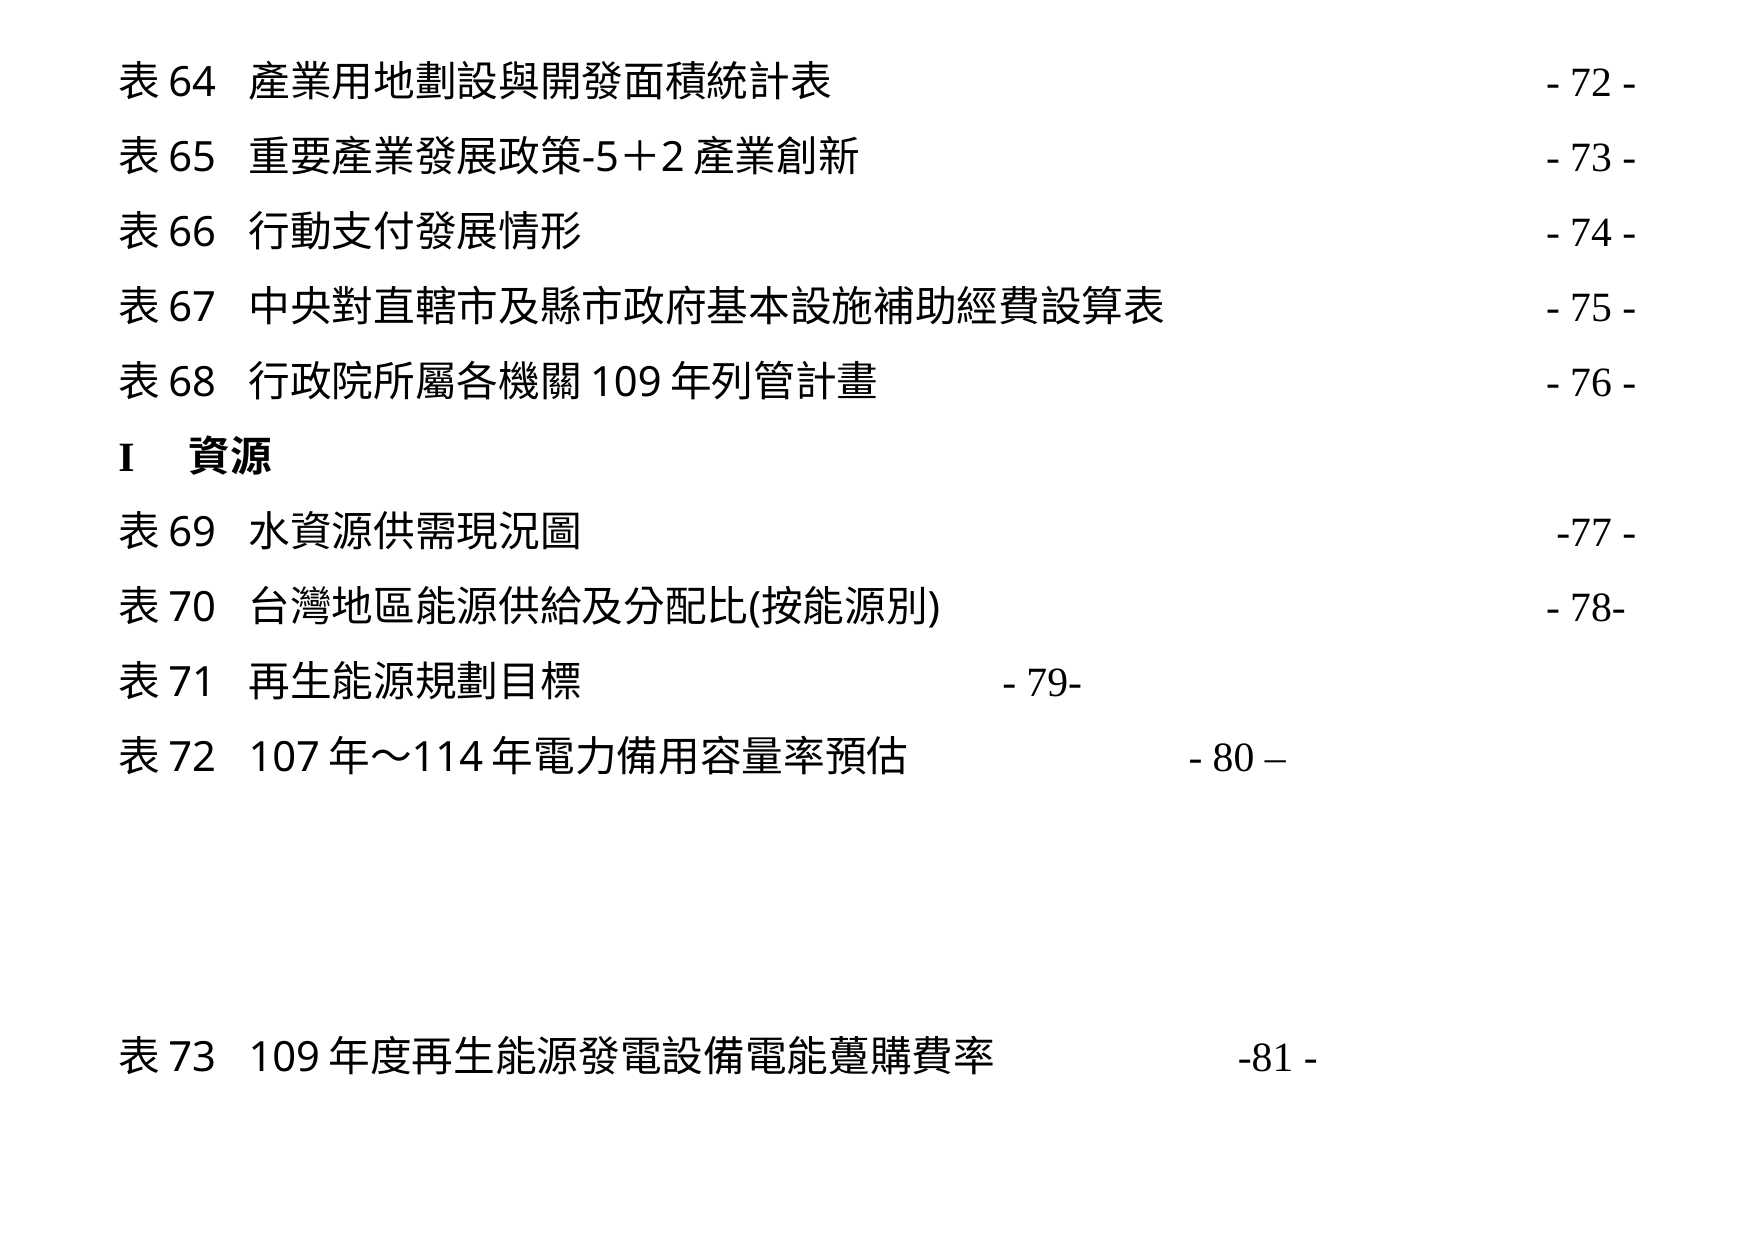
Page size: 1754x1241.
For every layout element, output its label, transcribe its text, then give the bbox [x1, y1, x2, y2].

text 表70 台灣地區能源供給及分配比(按能源別) - 78- [118, 566, 1636, 641]
text 表67 中央對直轄市及縣市政府基本設施補助經費設算表 - 75 - [118, 266, 1636, 341]
text I 資源 [118, 416, 1636, 491]
text 表68 行政院所屬各機關109年列管計畫 - 76 - [118, 341, 1636, 416]
text 表72 107年～114年電力備用容量率預估 - 80 – [118, 716, 1636, 791]
text 表66 行動支付發展情形 - 74 - [118, 191, 1636, 266]
text 表71 再生能源規劃目標 - 79- [118, 641, 1636, 716]
text 表65 重要產業發展政策-5＋2產業創新 - 73 - [118, 116, 1636, 191]
text 表64 產業用地劃設與開發面積統計表 - 72 - [118, 41, 1636, 116]
text 表73 109年度再生能源發電設備電能躉購費率 -81 - [118, 1016, 1636, 1091]
text 表69 水資源供需現況圖 -77 - [118, 491, 1636, 566]
